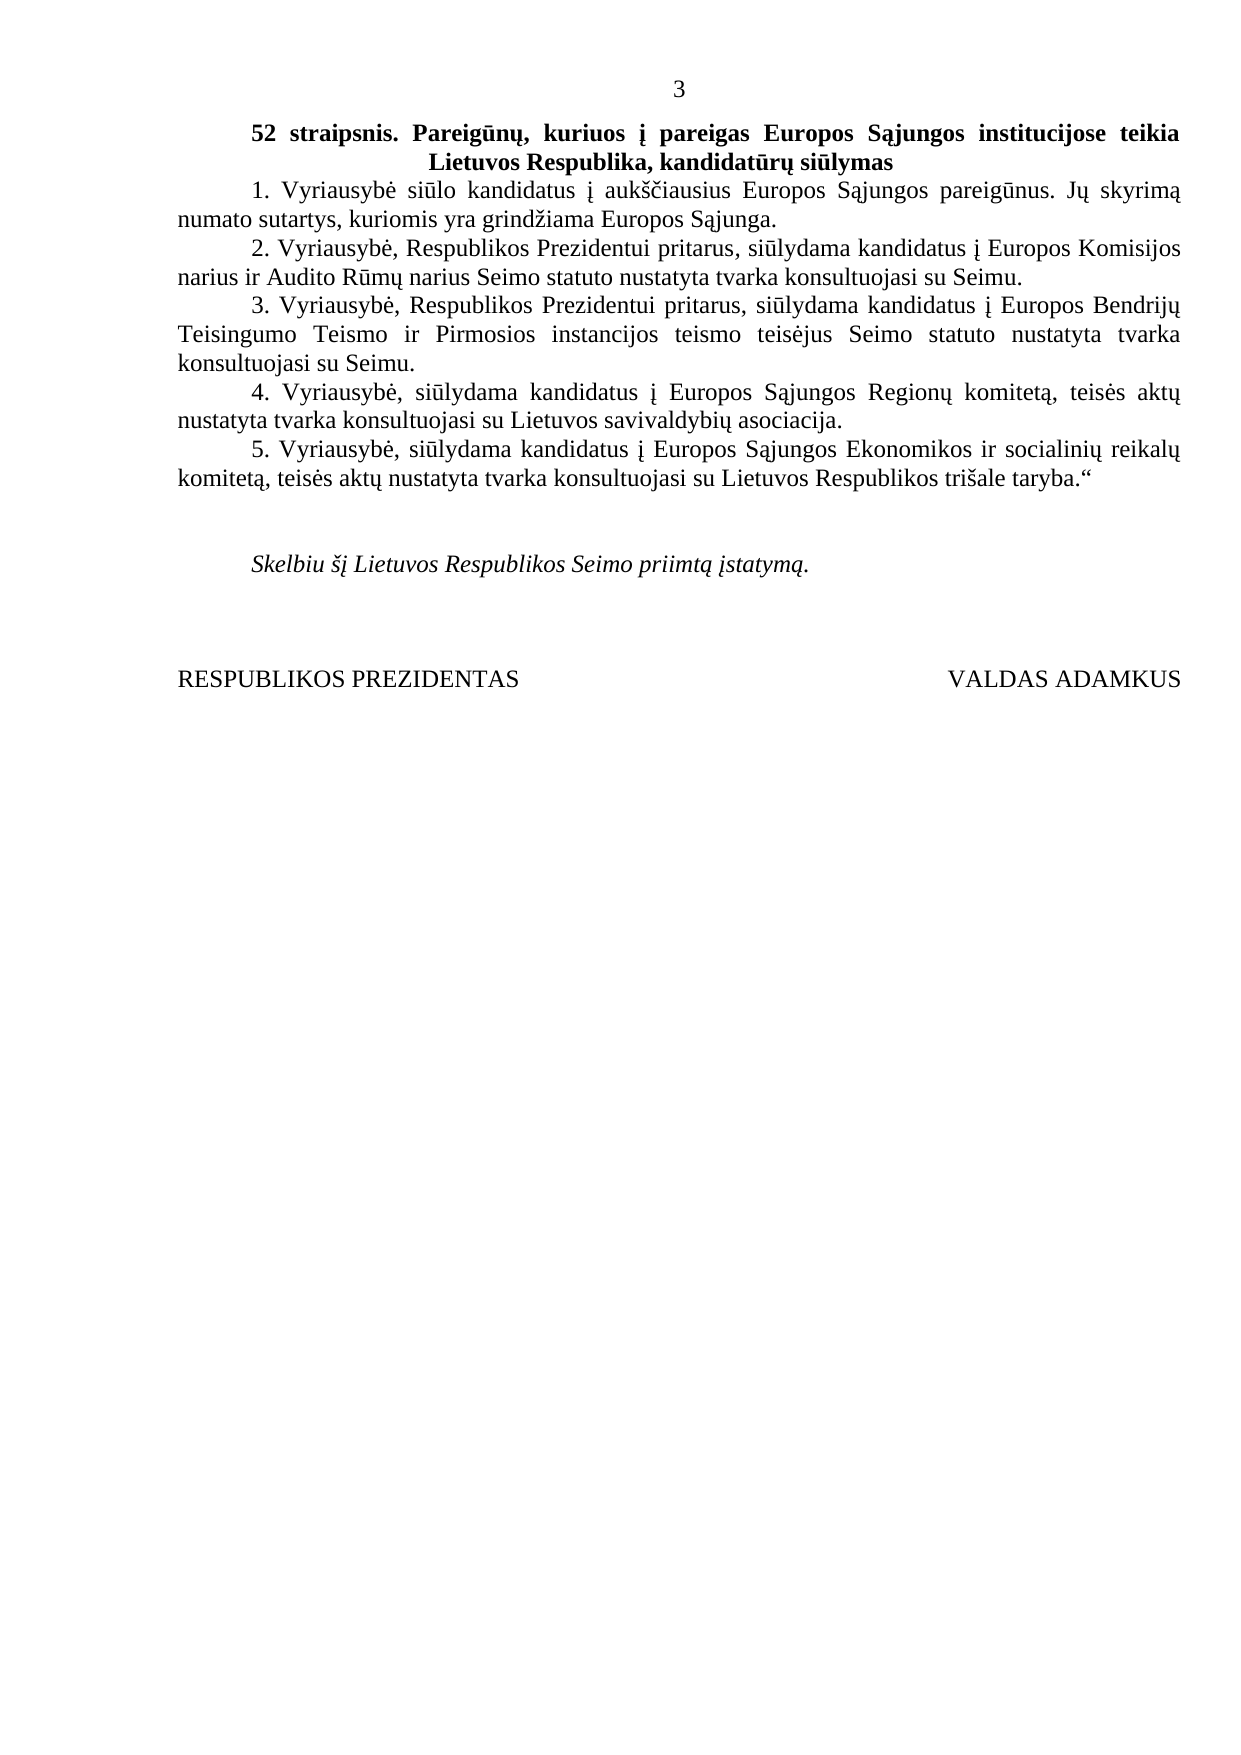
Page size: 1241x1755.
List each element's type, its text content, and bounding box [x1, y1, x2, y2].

text 3. Vyriausybė, Respublikos Prezidentui pritarus, siūlydama kandidatus į Europos Bendrijų Teisingumo Teismo ir Pirmosios instancijos teismo teisėjus Seimo statuto nustatyta tvarka konsultuojasi su Seimu. [177, 291, 1181, 377]
text 1. Vyriausybė siūlo kandidatus į aukščiausius Europos Sąjungos pareigūnus. Jų skyrimą numato sutartys, kuriomis yra grindžiama Europos Sąjunga. [177, 176, 1181, 233]
text Skelbiu šį Lietuvos Respublikos Seimo priimtą įstatymą. [177, 549, 1181, 578]
text 4. Vyriausybė, siūlydama kandidatus į Europos Sąjungos Regionų komitetą, teisės aktų nustatyta tvarka konsultuojasi su Lietuvos savivaldybių asociacija. [177, 377, 1181, 434]
text 2. Vyriausybė, Respublikos Prezidentui pritarus, siūlydama kandidatus į Europos Komisijos narius ir Audito Rūmų narius Seimo statuto nustatyta tvarka konsultuojasi su Seimu. [177, 233, 1181, 291]
text RESPUBLIKOS PREZIDENTAS VALDAS ADAMKUS [177, 664, 1181, 693]
text 5. Vyriausybė, siūlydama kandidatus į Europos Sąjungos Ekonomikos ir socialinių reikalų komitetą, teisės aktų nustatyta tvarka konsultuojasi su Lietuvos Respublikos trišale taryba.“ [177, 434, 1181, 492]
text 52 straipsnis. Pareigūnų, kuriuos į pareigas Europos Sąjungos institucijose teikia Lietuvos Respublika, kandidatūrų siūlymas [251, 118, 1181, 176]
